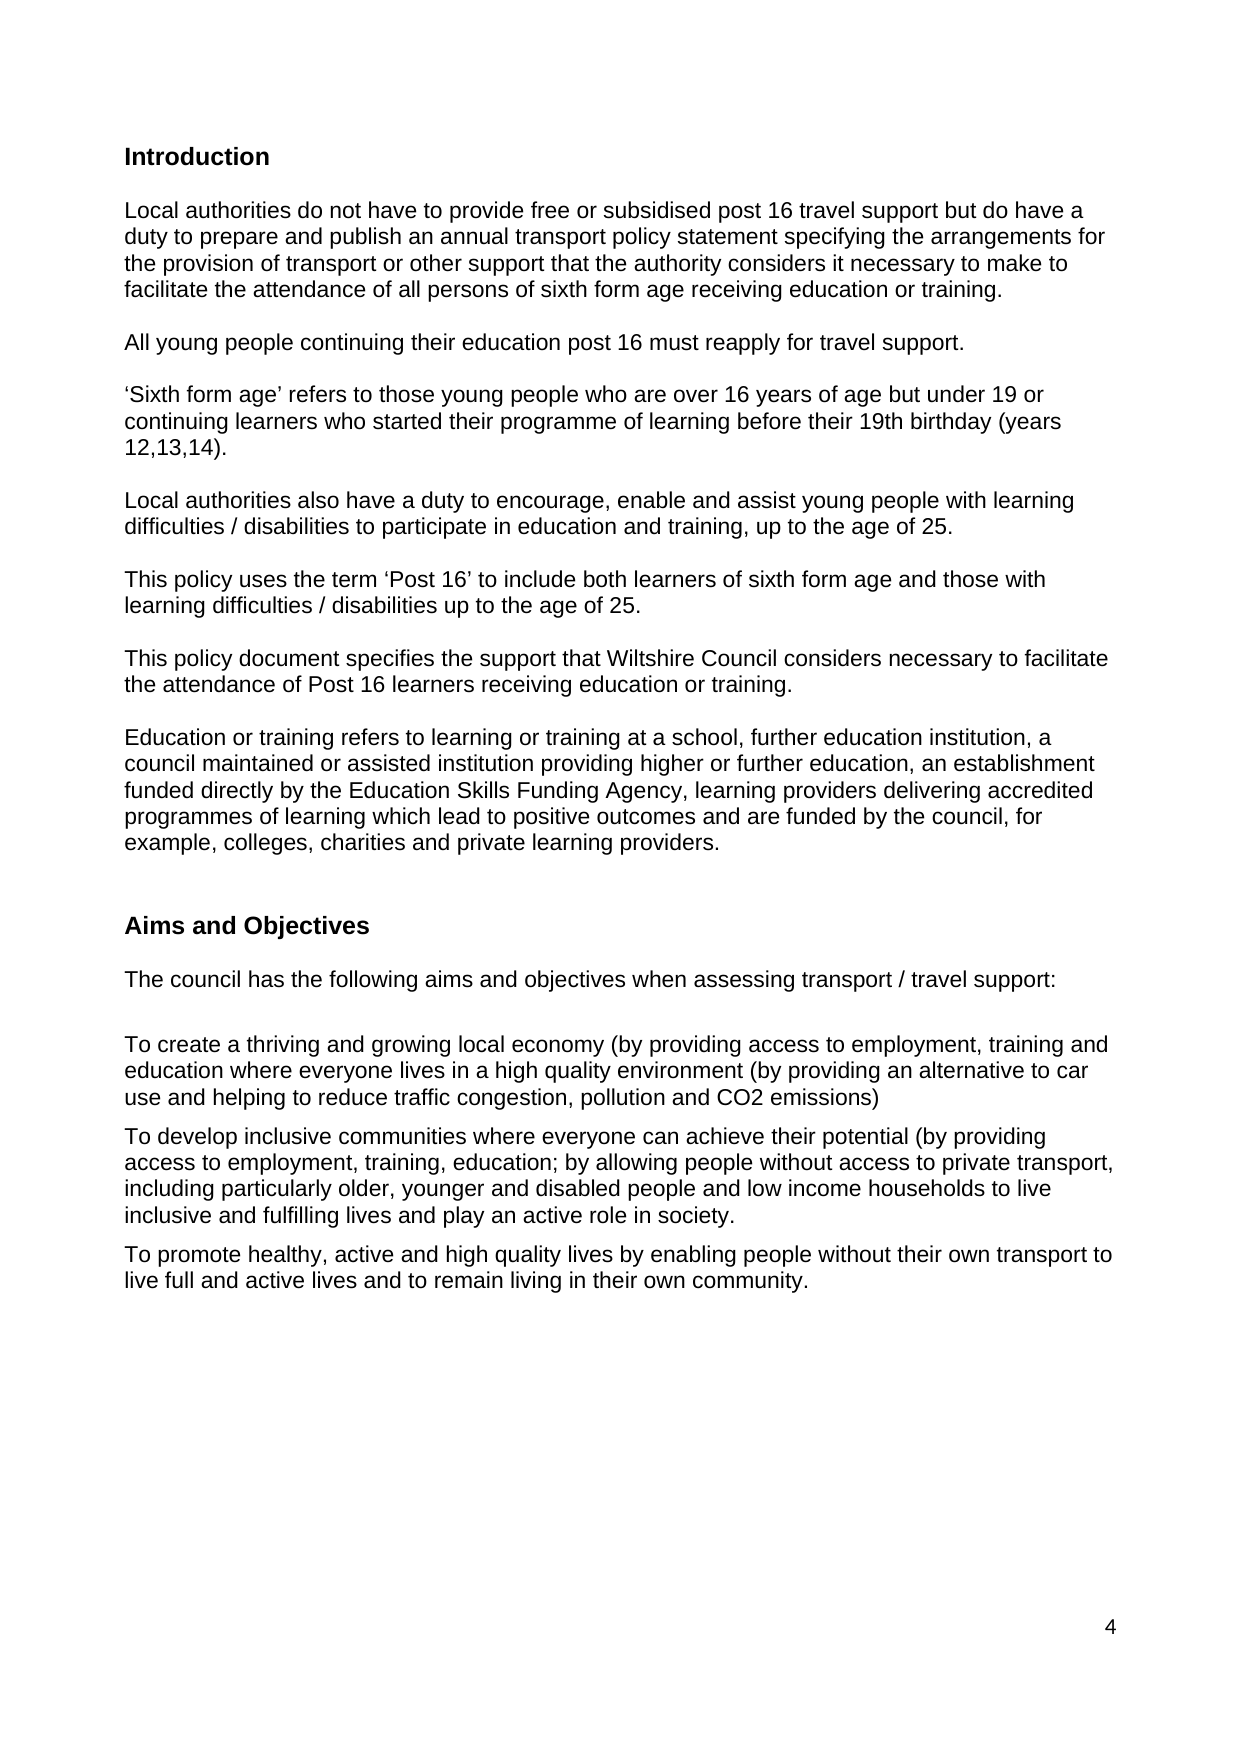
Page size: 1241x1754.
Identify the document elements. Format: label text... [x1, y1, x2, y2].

text Introduction [124, 142, 1116, 171]
text Aims and Objectives [124, 911, 1116, 939]
text To develop inclusive communities where everyone can achieve their potential (by providing access to employment, training, education; by allowing people without access to private transport, including particularly older, younger and disabled people and low income households to live inclusive and fulfilling lives and play an active role in society. [124, 1123, 1116, 1228]
text Local authorities do not have to provide free or subsidised post 16 travel support but do have a duty to prepare and publish an annual transport policy statement specifying the arrangements for the provision of transport or other support that the authority considers it necessary to make to facilitate the attendance of all persons of sixth form age receiving education or training. [124, 197, 1116, 302]
text This policy uses the term ‘Post 16’ to include both learners of sixth form age and those with learning difficulties / disabilities up to the age of 25. [124, 566, 1116, 618]
text The council has the following aims and objectives when assessing transport / travel support: [124, 966, 1116, 992]
text ‘Sixth form age’ refers to those young people who are over 16 years of age but under 19 or continuing learners who started their programme of learning before their 19th birthday (years 12,13,14). [124, 381, 1116, 460]
text Local authorities also have a duty to encourage, enable and assist young people with learning difficulties / disabilities to participate in education and training, up to the age of 25. [124, 487, 1116, 539]
text To promote healthy, active and high quality lives by enabling people without their own transport to live full and active lives and to remain living in their own community. [124, 1241, 1116, 1293]
text Education or training refers to learning or training at a school, further education institution, a council maintained or assisted institution providing higher or further education, an establishment funded directly by the Education Skills Funding Agency, learning providers delivering accredited programmes of learning which lead to positive outcomes and are funded by the council, for example, colleges, charities and private learning providers. [124, 724, 1116, 856]
text This policy document specifies the support that Wiltshire Council considers necessary to facilitate the attendance of Post 16 learners receiving education or training. [124, 645, 1116, 698]
text To create a thriving and growing local economy (by providing access to employment, training and education where everyone lives in a high quality environment (by providing an alternative to car use and helping to reduce traffic congestion, pollution and CO2 emissions) [124, 1031, 1116, 1110]
text All young people continuing their education post 16 must reapply for travel support. [124, 329, 1116, 355]
